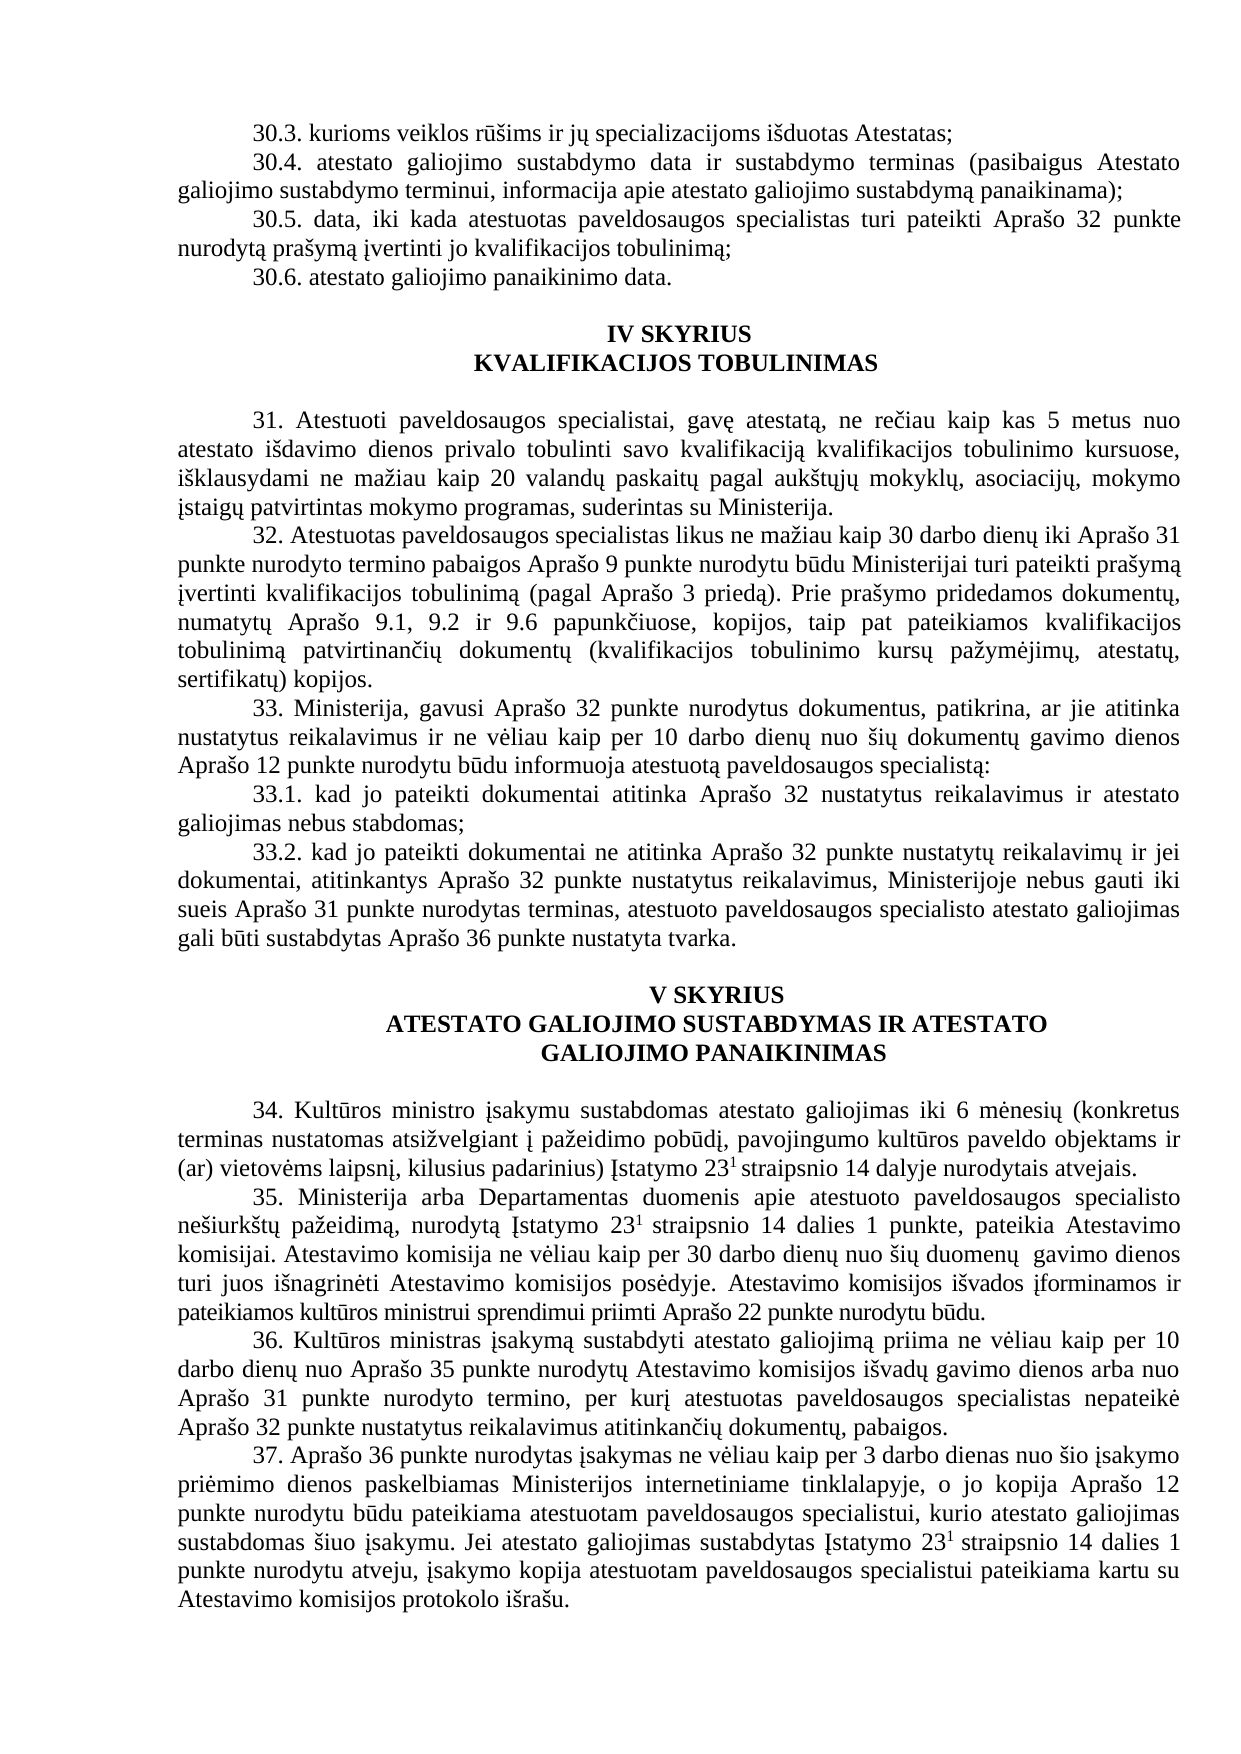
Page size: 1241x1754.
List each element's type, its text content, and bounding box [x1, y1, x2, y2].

text 33. Ministerija, gavusi Aprašo 32 punkte nurodytus dokumentus, patikrina, ar jie atitinka nustatytus reikalavimus ir ne vėliau kaip per 10 darbo dienų nuo šių dokumentų gavimo dienos Aprašo 12 punkte nurodytu būdu informuoja atestuotą paveldosaugos specialistą: [177, 693, 1181, 779]
text 33.1. kad jo pateikti dokumentai atitinka Aprašo 32 nustatytus reikalavimus ir atestato galiojimas nebus stabdomas; [177, 779, 1181, 837]
text 30.5. data, iki kada atestuotas paveldosaugos specialistas turi pateikti Aprašo 32 punkte nurodytą prašymą įvertinti jo kvalifikacijos tobulinimą; [177, 204, 1181, 262]
text 33.2. kad jo pateikti dokumentai ne atitinka Aprašo 32 punkte nustatytų reikalavimų ir jei dokumentai, atitinkantys Aprašo 32 punkte nustatytus reikalavimus, Ministerijoje nebus gauti iki sueis Aprašo 31 punkte nurodytas terminas, atestuoto paveldosaugos specialisto atestato galiojimas gali būti sustabdytas Aprašo 36 punkte nustatyta tvarka. [177, 837, 1181, 952]
text 30.6. atestato galiojimo panaikinimo data. [177, 262, 1181, 291]
text 34. Kultūros ministro įsakymu sustabdomas atestato galiojimas iki 6 mėnesių (konkretus terminas nustatomas atsižvelgiant į pažeidimo pobūdį, pavojingumo kultūros paveldo objektams ir (ar) vietovėms laipsnį, kilusius padarinius) Įstatymo 231 straipsnio 14 dalyje nurodytais atvejais. [177, 1096, 1181, 1182]
text 37. Aprašo 36 punkte nurodytas įsakymas ne vėliau kaip per 3 darbo dienas nuo šio įsakymo priėmimo dienos paskelbiamas Ministerijos internetiniame tinklalapyje, o jo kopija Aprašo 12 punkte nurodytu būdu pateikiama atestuotam paveldosaugos specialistui, kurio atestato galiojimas sustabdomas šiuo įsakymu. Jei atestato galiojimas sustabdytas Įstatymo 231 straipsnio 14 dalies 1 punkte nurodytu atveju, įsakymo kopija atestuotam paveldosaugos specialistui pateikiama kartu su Atestavimo komisijos protokolo išrašu. [177, 1441, 1181, 1613]
text 32. Atestuotas paveldosaugos specialistas likus ne mažiau kaip 30 darbo dienų iki Aprašo 31 punkte nurodyto termino pabaigos Aprašo 9 punkte nurodytu būdu Ministerijai turi pateikti prašymą įvertinti kvalifikacijos tobulinimą (pagal Aprašo 3 priedą). Prie prašymo pridedamos dokumentų, numatytų Aprašo 9.1, 9.2 ir 9.6 papunkčiuose, kopijos, taip pat pateikiamos kvalifikacijos tobulinimą patvirtinančių dokumentų (kvalifikacijos tobulinimo kursų pažymėjimų, atestatų, sertifikatų) kopijos. [177, 521, 1181, 693]
text KVALIFIKACIJOS TOBULINIMAS [177, 348, 1181, 377]
text ATESTATO GALIOJIMO SUSTABDYMAS IR ATESTATO [177, 1009, 1181, 1038]
text 36. Kultūros ministras įsakymą sustabdyti atestato galiojimą priima ne vėliau kaip per 10 darbo dienų nuo Aprašo 35 punkte nurodytų Atestavimo komisijos išvadų gavimo dienos arba nuo Aprašo 31 punkte nurodyto termino, per kurį atestuotas paveldosaugos specialistas nepateikė Aprašo 32 punkte nustatytus reikalavimus atitinkančių dokumentų, pabaigos. [177, 1326, 1181, 1441]
text IV SKYRIUS [177, 319, 1181, 348]
text V SKYRIUS [177, 981, 1181, 1009]
text 35. Ministerija arba Departamentas duomenis apie atestuoto paveldosaugos specialisto nešiurkštų pažeidimą, nurodytą Įstatymo 231 straipsnio 14 dalies 1 punkte, pateikia Atestavimo komisijai. Atestavimo komisija ne vėliau kaip per 30 darbo dienų nuo šių duomenų gavimo dienos turi juos išnagrinėti Atestavimo komisijos posėdyje. Atestavimo komisijos išvados įforminamos ir pateikiamos kultūros ministrui sprendimui priimti Aprašo 22 punkte nurodytu būdu. [177, 1182, 1181, 1326]
text 30.4. atestato galiojimo sustabdymo data ir sustabdymo terminas (pasibaigus Atestato galiojimo sustabdymo terminui, informacija apie atestato galiojimo sustabdymą panaikinama); [177, 147, 1181, 204]
text 30.3. kurioms veiklos rūšims ir jų specializacijoms išduotas Atestatas; [177, 118, 1181, 147]
text GALIOJIMO PANAIKINIMAS [177, 1038, 1181, 1067]
text 31. Atestuoti paveldosaugos specialistai, gavę atestatą, ne rečiau kaip kas 5 metus nuo atestato išdavimo dienos privalo tobulinti savo kvalifikaciją kvalifikacijos tobulinimo kursuose, išklausydami ne mažiau kaip 20 valandų paskaitų pagal aukštųjų mokyklų, asociacijų, mokymo įstaigų patvirtintas mokymo programas, suderintas su Ministerija. [177, 406, 1181, 521]
